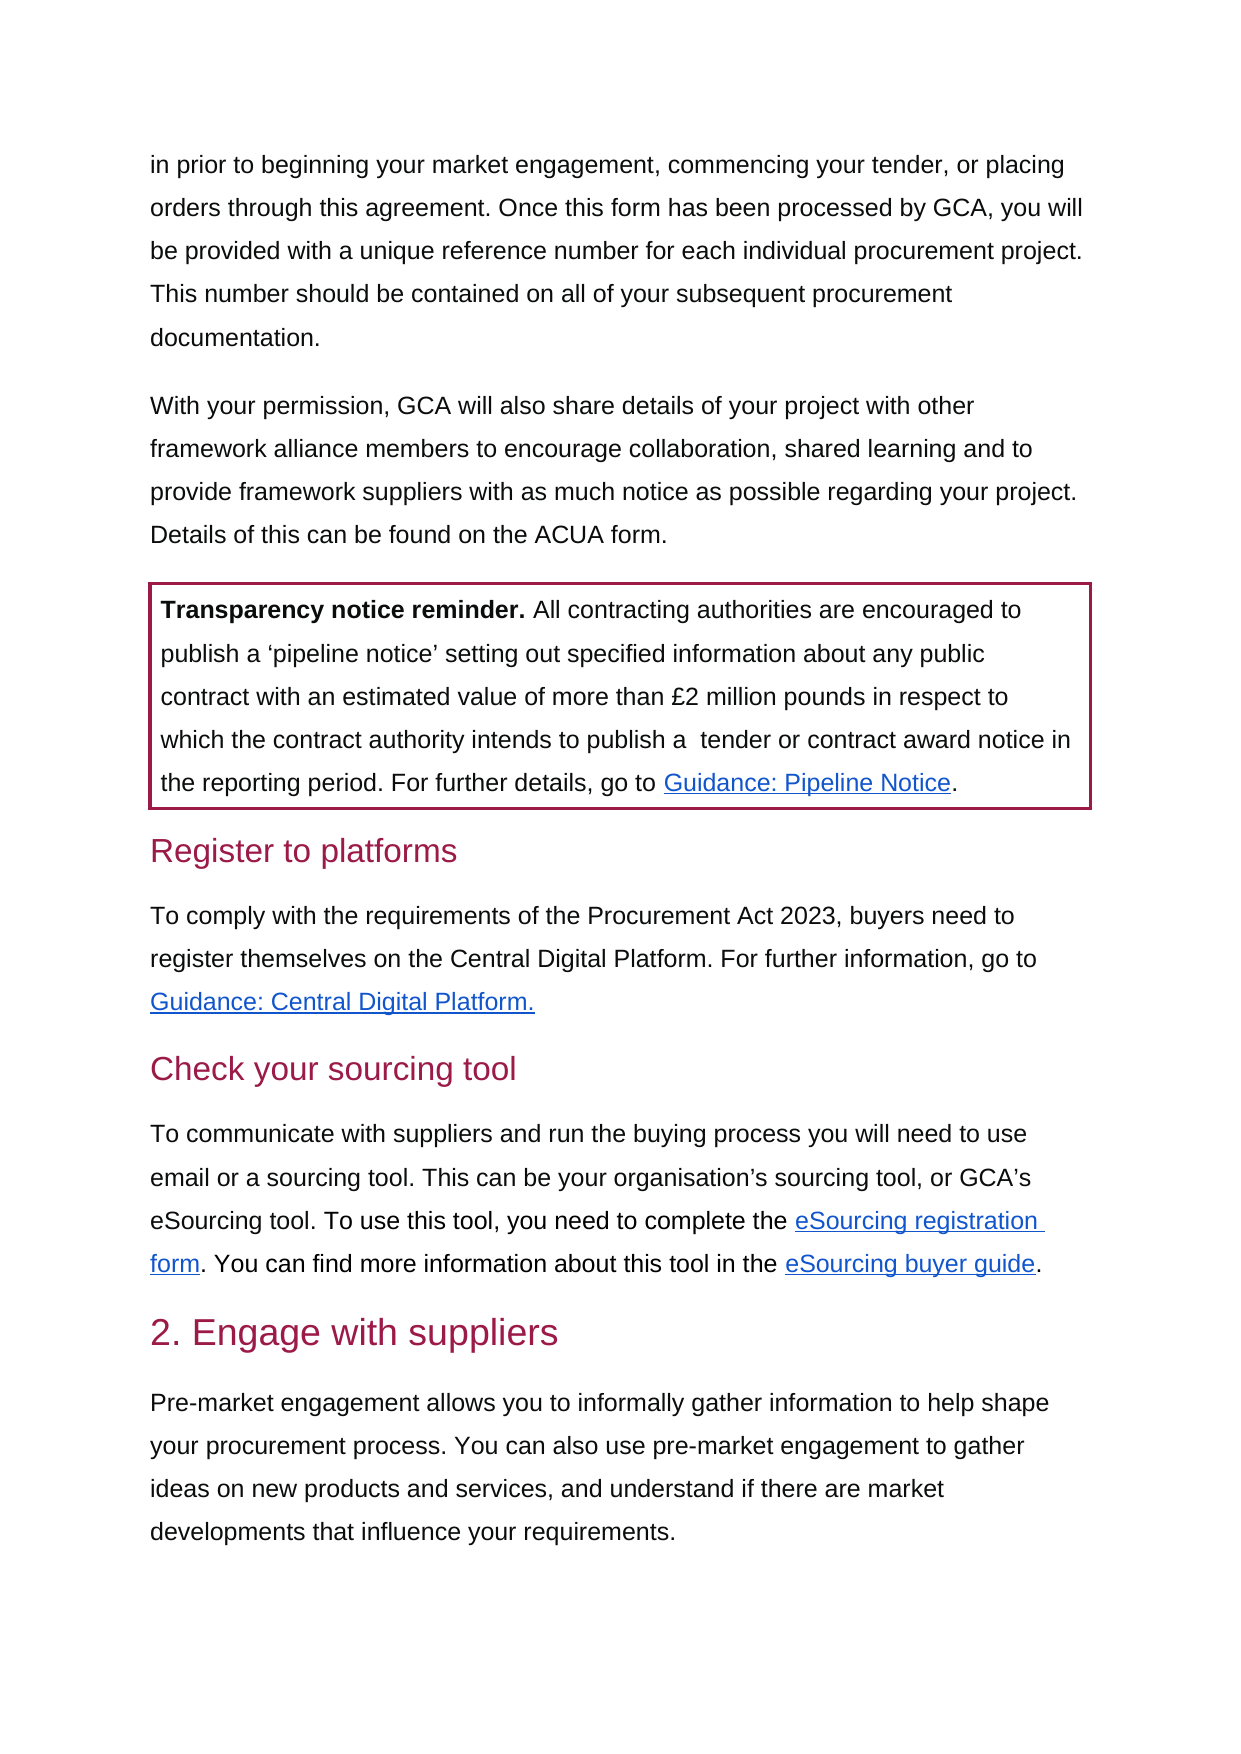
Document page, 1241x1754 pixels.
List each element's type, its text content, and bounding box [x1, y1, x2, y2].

subtitle 2. Engage with suppliers [150, 1311, 1090, 1354]
text With your permission, GCA will also share details of your project with other framework alliance members to encourage collaboration, shared learning and to provide framework suppliers with as much notice as possible regarding your project. Details of this can be found on the ACUA form. [150, 391, 1090, 549]
subtitle Register to platforms [150, 831, 1090, 869]
table_header Transparency notice reminder. All contracting authorities are encouraged to publish a ‘pipeline notice’ setting out specified information about any public contract with an estimated value of more than £2 million pounds in respect to which the contract authority intends to publish a tender or contract award notice in the reporting period. For further details, go to Guidance: Pipeline Notice. [152, 585, 1089, 807]
text Pre-market engagement allows you to informally gather information to help shape your procurement process. You can also use pre-market engagement to gather ideas on new products and services, and understand if there are market developments that influence your requirements. [150, 1388, 1090, 1546]
text in prior to beginning your market engagement, commencing your tender, or placing orders through this agreement. Once this form has been processed by GCA, you will be provided with a unique reference number for each individual procurement project. This number should be contained on all of your subsequent procurement documentation. [150, 150, 1090, 351]
subtitle Check your sourcing tool [150, 1049, 1090, 1088]
text To comply with the requirements of the Procurement Act 2023, buyers need to register themselves on the Central Digital Platform. For further information, go to Guidance: Central Digital Platform. [150, 901, 1090, 1016]
text To communicate with suppliers and run the buying process you will need to use email or a sourcing tool. This can be your organisation’s sourcing tool, or GCA’s eSourcing tool. To use this tool, you need to complete the eSourcing registration form. You can find more information about this tool in the eSourcing buyer guide. [150, 1119, 1090, 1277]
